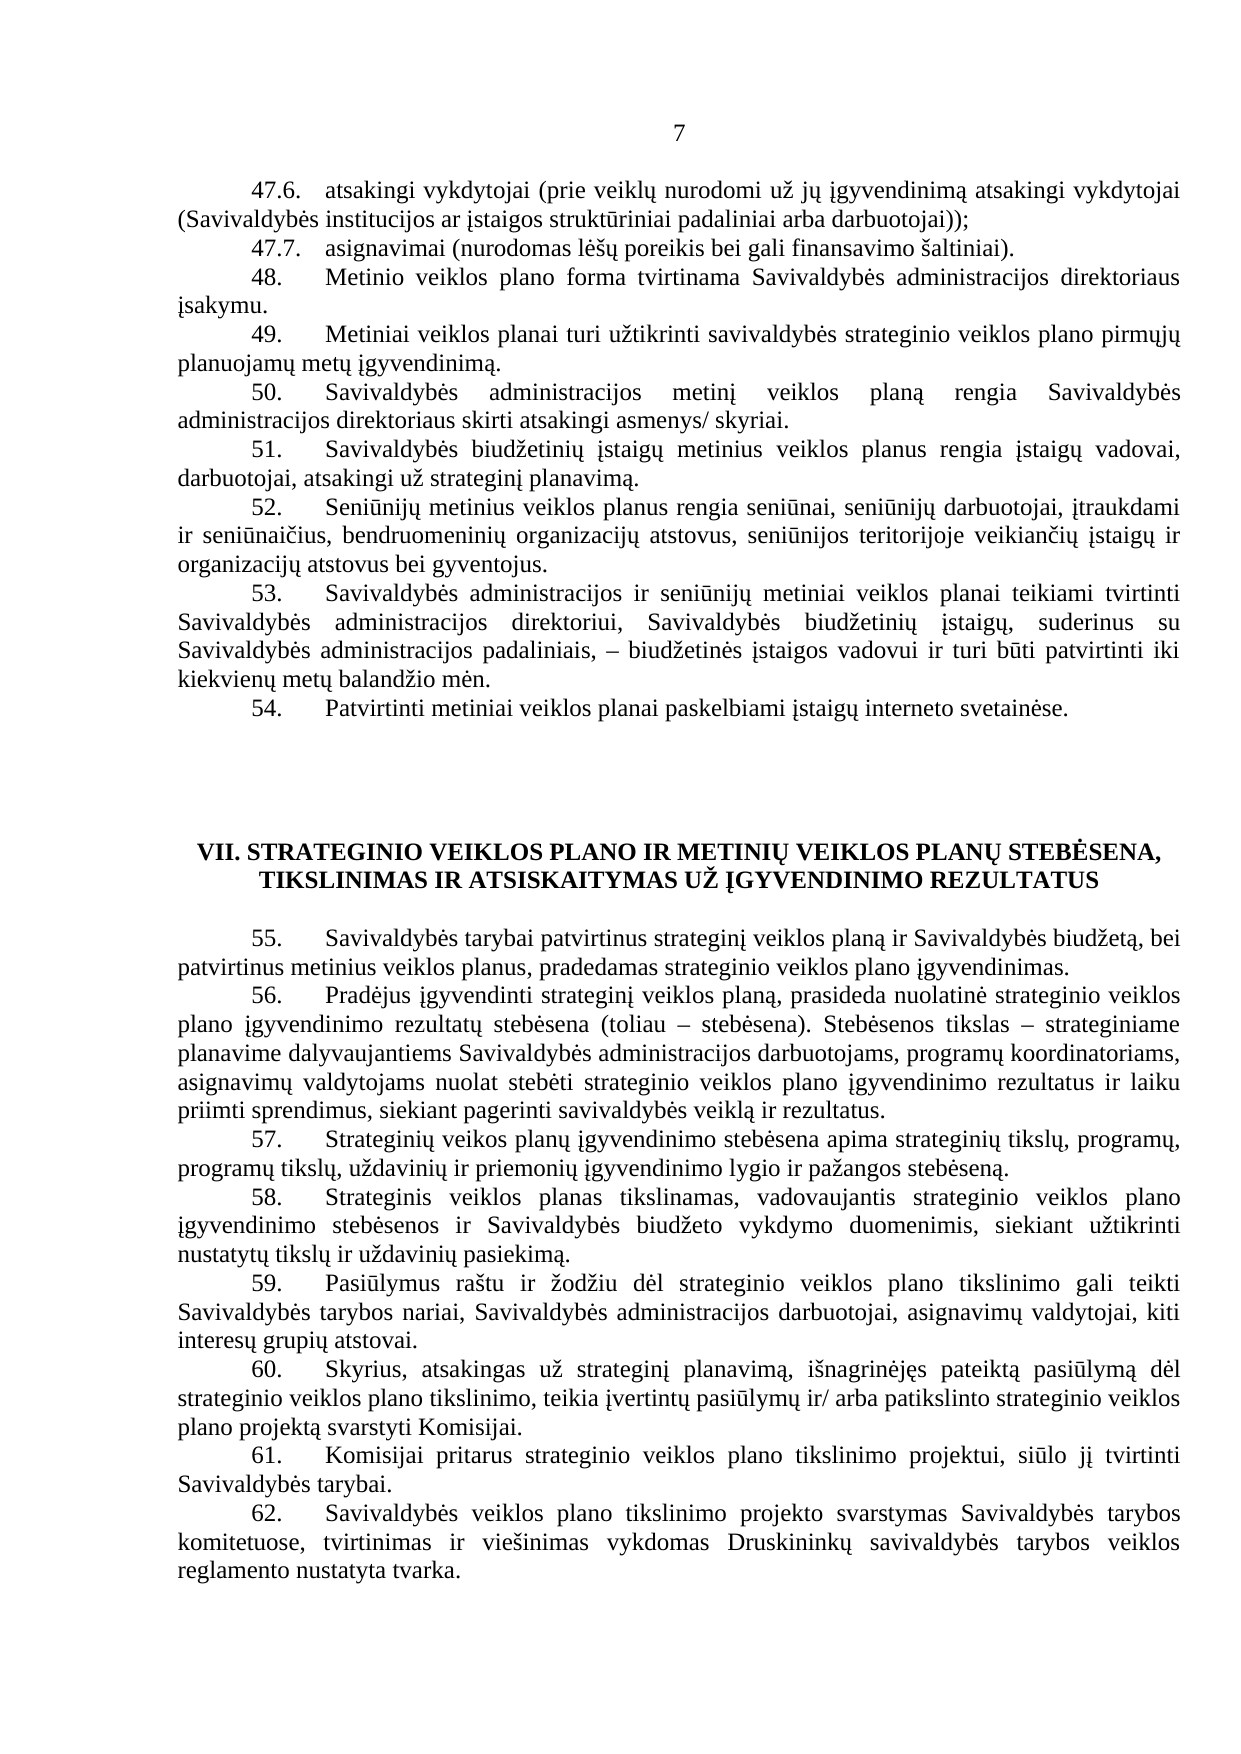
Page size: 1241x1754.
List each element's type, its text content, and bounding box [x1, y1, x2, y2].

text 54. Patvirtinti metiniai veiklos planai paskelbiami įstaigų interneto svetainėse. [177, 693, 1181, 722]
text 59. Pasiūlymus raštu ir žodžiu dėl strateginio veiklos plano tikslinimo gali teikti Savivaldybės tarybos nariai, Savivaldybės administracijos darbuotojai, asignavimų valdytojai, kiti interesų grupių atstovai. [177, 1268, 1181, 1354]
text VII. STRATEGINIO VEIKLOS PLANO IR METINIŲ VEIKLOS PLANŲ STEBĖSENA, TIKSLINIMAS IR ATSISKAITYMAS UŽ ĮGYVENDINIMO REZULTATUS [177, 837, 1181, 894]
text 60. Skyrius, atsakingas už strateginį planavimą, išnagrinėjęs pateiktą pasiūlymą dėl strateginio veiklos plano tikslinimo, teikia įvertintų pasiūlymų ir/ arba patikslinto strateginio veiklos plano projektą svarstyti Komisijai. [177, 1354, 1181, 1441]
text 50. Savivaldybės administracijos metinį veiklos planą rengia Savivaldybės administracijos direktoriaus skirti atsakingi asmenys/ skyriai. [177, 377, 1181, 434]
text 47.7. asignavimai (nurodomas lėšų poreikis bei gali finansavimo šaltiniai). [177, 233, 1181, 262]
text 56. Pradėjus įgyvendinti strateginį veiklos planą, prasideda nuolatinė strateginio veiklos plano įgyvendinimo rezultatų stebėsena (toliau – stebėsena). Stebėsenos tikslas – strateginiame planavime dalyvaujantiems Savivaldybės administracijos darbuotojams, programų koordinatoriams, asignavimų valdytojams nuolat stebėti strateginio veiklos plano įgyvendinimo rezultatus ir laiku priimti sprendimus, siekiant pagerinti savivaldybės veiklą ir rezultatus. [177, 981, 1181, 1124]
text 58. Strateginis veiklos planas tikslinamas, vadovaujantis strateginio veiklos plano įgyvendinimo stebėsenos ir Savivaldybės biudžeto vykdymo duomenimis, siekiant užtikrinti nustatytų tikslų ir uždavinių pasiekimą. [177, 1182, 1181, 1268]
text 57. Strateginių veikos planų įgyvendinimo stebėsena apima strateginių tikslų, programų, programų tikslų, uždavinių ir priemonių įgyvendinimo lygio ir pažangos stebėseną. [177, 1124, 1181, 1182]
text 47.6. atsakingi vykdytojai (prie veiklų nurodomi už jų įgyvendinimą atsakingi vykdytojai (Savivaldybės institucijos ar įstaigos struktūriniai padaliniai arba darbuotojai)); [177, 176, 1181, 233]
text 53. Savivaldybės administracijos ir seniūnijų metiniai veiklos planai teikiami tvirtinti Savivaldybės administracijos direktoriui, Savivaldybės biudžetinių įstaigų, suderinus su Savivaldybės administracijos padaliniais, – biudžetinės įstaigos vadovui ir turi būti patvirtinti iki kiekvienų metų balandžio mėn. [177, 578, 1181, 693]
text 48. Metinio veiklos plano forma tvirtinama Savivaldybės administracijos direktoriaus įsakymu. [177, 262, 1181, 319]
text 55. Savivaldybės tarybai patvirtinus strateginį veiklos planą ir Savivaldybės biudžetą, bei patvirtinus metinius veiklos planus, pradedamas strateginio veiklos plano įgyvendinimas. [177, 923, 1181, 981]
text 51. Savivaldybės biudžetinių įstaigų metinius veiklos planus rengia įstaigų vadovai, darbuotojai, atsakingi už strateginį planavimą. [177, 434, 1181, 492]
text 61. Komisijai pritarus strateginio veiklos plano tikslinimo projektui, siūlo jį tvirtinti Savivaldybės tarybai. [177, 1441, 1181, 1498]
text 49. Metiniai veiklos planai turi užtikrinti savivaldybės strateginio veiklos plano pirmųjų planuojamų metų įgyvendinimą. [177, 319, 1181, 377]
text 52. Seniūnijų metinius veiklos planus rengia seniūnai, seniūnijų darbuotojai, įtraukdami ir seniūnaičius, bendruomeninių organizacijų atstovus, seniūnijos teritorijoje veikiančių įstaigų ir organizacijų atstovus bei gyventojus. [177, 492, 1181, 578]
text 62. Savivaldybės veiklos plano tikslinimo projekto svarstymas Savivaldybės tarybos komitetuose, tvirtinimas ir viešinimas vykdomas Druskininkų savivaldybės tarybos veiklos reglamento nustatyta tvarka. [177, 1498, 1181, 1584]
